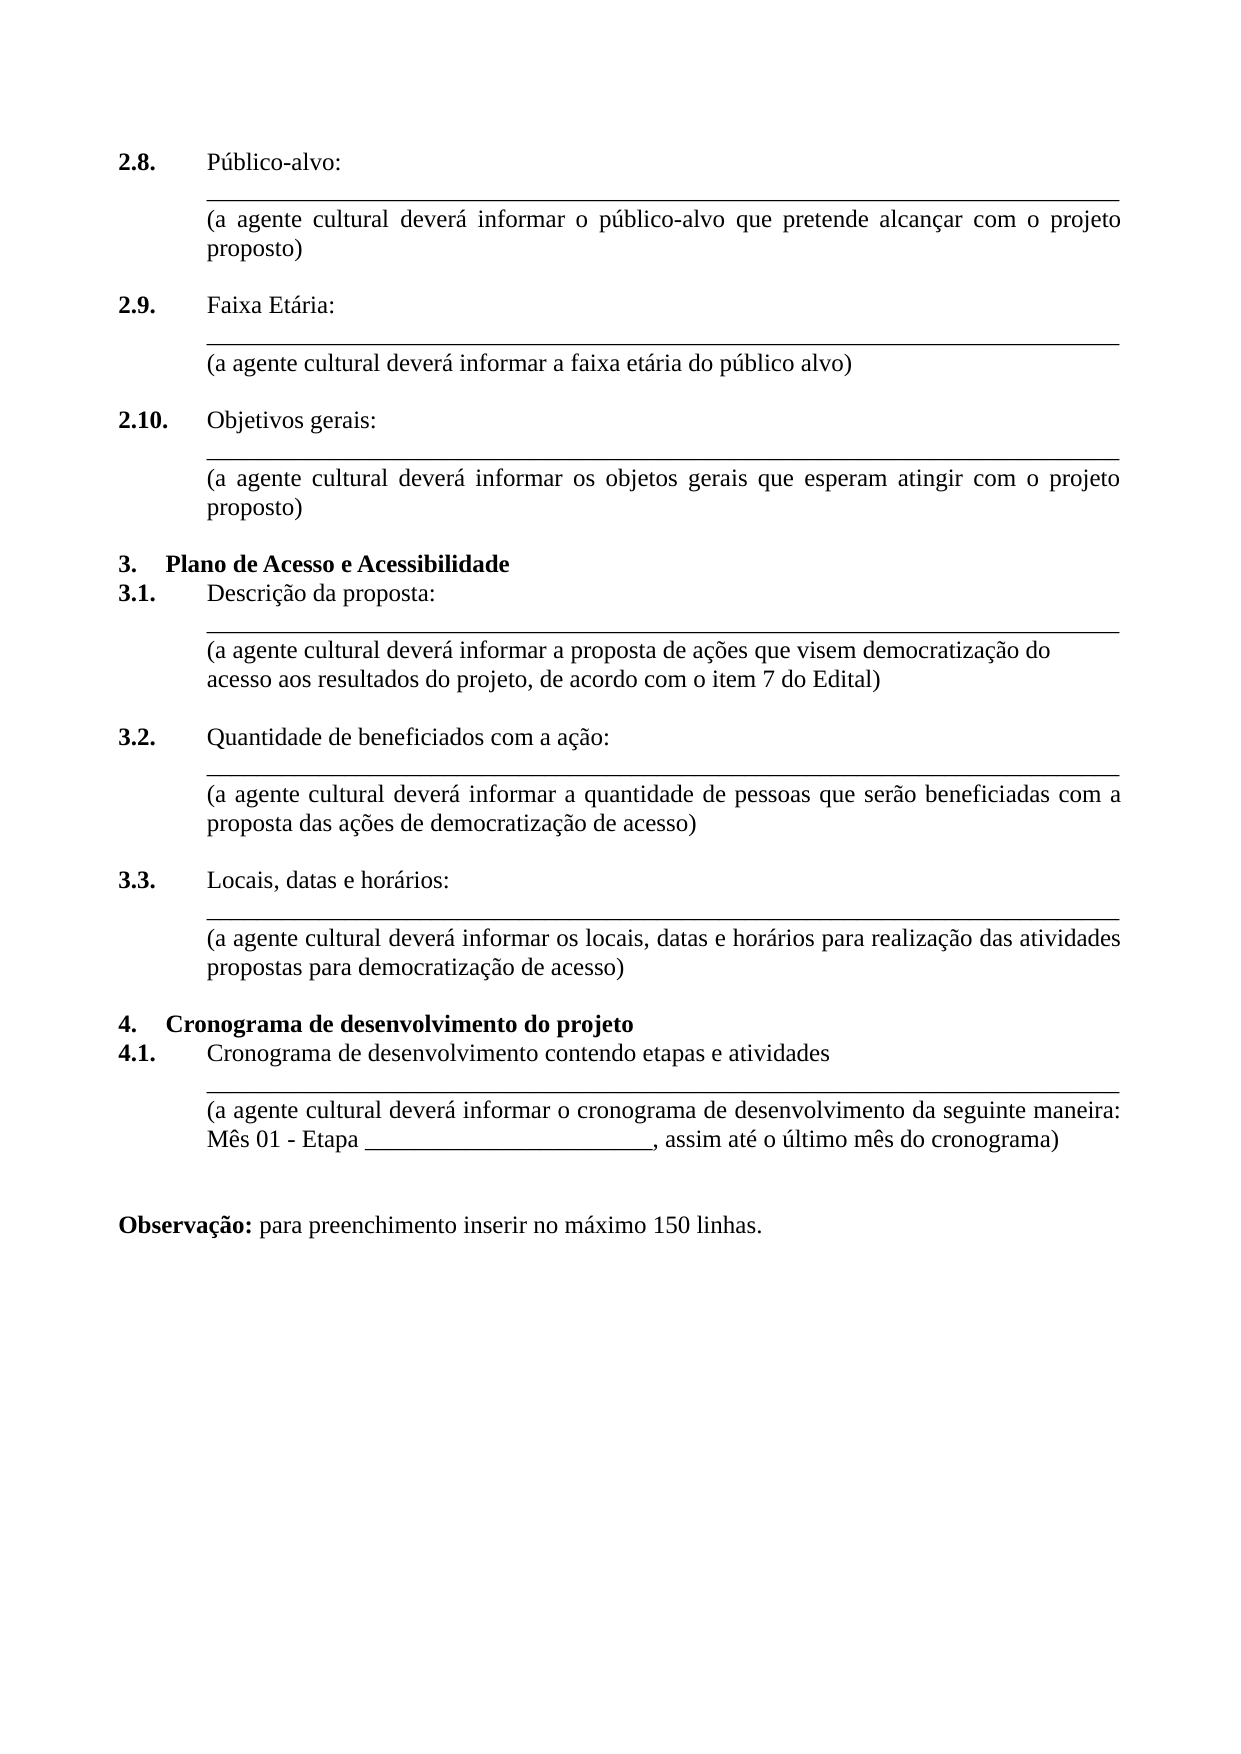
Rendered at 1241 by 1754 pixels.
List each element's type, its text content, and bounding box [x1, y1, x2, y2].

list (a agente cultural deverá informar os locais, datas e horários para realização das atividades propostas para democratização de acesso) [118, 923, 1122, 981]
list _________________________________________________________________________ [118, 1067, 1122, 1096]
list Plano de Acesso e Acessibilidade [118, 549, 1122, 578]
list _________________________________________________________________________ [118, 319, 1122, 348]
list (a agente cultural deverá informar a faixa etária do público alvo) [118, 348, 1122, 377]
list Descrição da proposta: _________________________________________________________________________ (a agente cultural deverá informar a proposta de ações que visem democratização do acesso aos resultados do projeto, de acordo com o item 7 do Edital) [118, 578, 1122, 693]
list Cronograma de desenvolvimento do projeto [118, 1009, 1122, 1038]
list Locais, datas e horários: _________________________________________________________________________ [118, 866, 1122, 923]
list (a agente cultural deverá informar o público-alvo que pretende alcançar com o projeto proposto) [118, 204, 1122, 262]
list Cronograma de desenvolvimento contendo etapas e atividades [118, 1038, 1122, 1067]
text Observação: para preenchimento inserir no máximo 150 linhas. [118, 1211, 1122, 1239]
list Público-alvo: _________________________________________________________________________ [118, 147, 1122, 204]
list (a agente cultural deverá informar os objetos gerais que esperam atingir com o projeto proposto) [118, 463, 1122, 521]
list Quantidade de beneficiados com a ação: _________________________________________________________________________ [118, 722, 1122, 779]
list Faixa Etária: [118, 291, 1122, 319]
list (a agente cultural deverá informar a quantidade de pessoas que serão beneficiadas com a proposta das ações de democratização de acesso) [118, 779, 1122, 837]
list (a agente cultural deverá informar o cronograma de desenvolvimento da seguinte maneira: Mês 01 - Etapa _______________________, assim até o último mês do cronograma) [118, 1096, 1122, 1153]
list Objetivos gerais: _________________________________________________________________________ [118, 406, 1122, 463]
